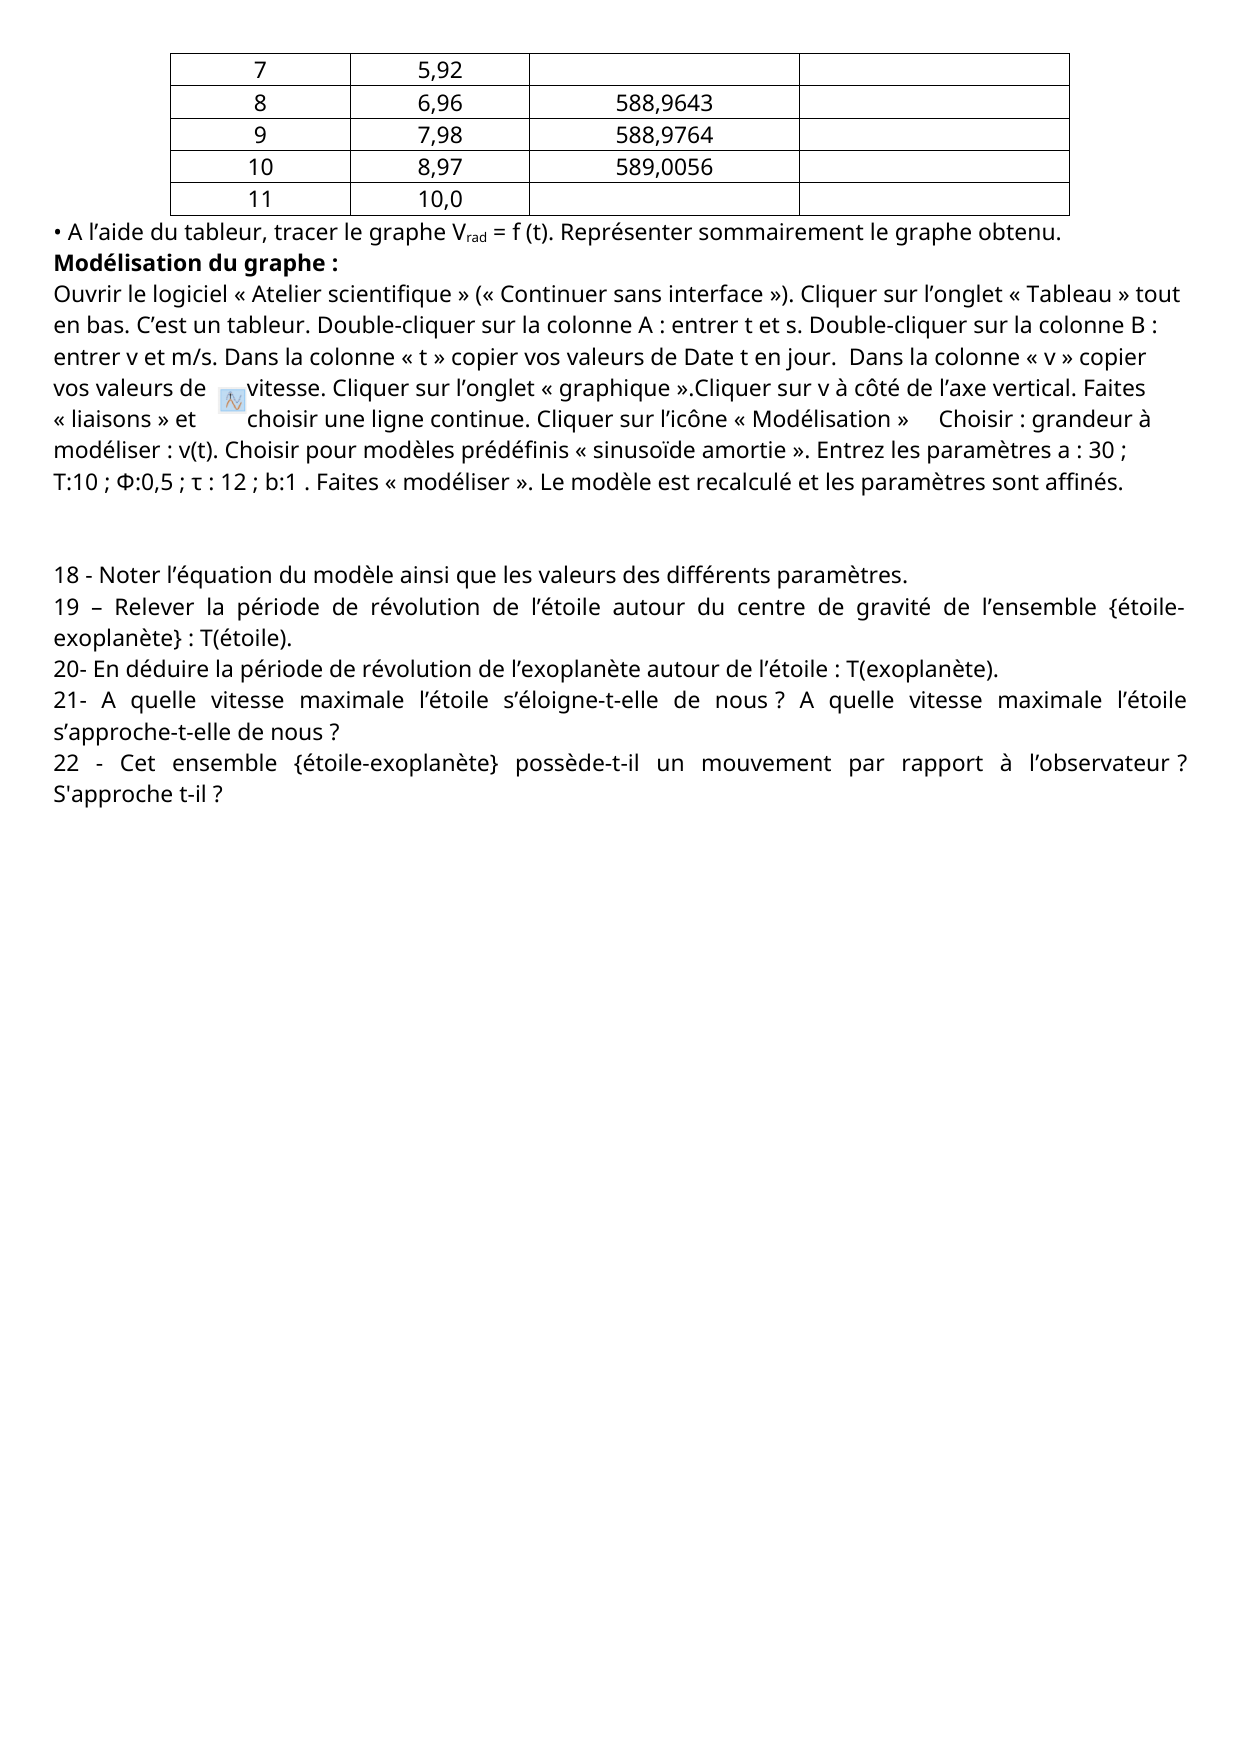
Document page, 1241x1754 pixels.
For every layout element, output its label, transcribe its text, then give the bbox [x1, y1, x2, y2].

text 22 - Cet ensemble {étoile-exoplanète} possède-t-il un mouvement par rapport à l’observateur ? S'approche t-il ? [53, 747, 1187, 809]
table_cell [530, 183, 799, 214]
table_cell 589,0056 [530, 151, 799, 182]
table_cell 588,9643 [530, 86, 799, 118]
table_cell 10 [171, 151, 350, 182]
table_cell [800, 151, 1069, 182]
text Modélisation du graphe : [53, 247, 1187, 278]
text 20- En déduire la période de révolution de l’exoplanète autour de l’étoile : T(exoplanète). [53, 653, 1187, 684]
table_cell [800, 119, 1069, 150]
text • A l’aide du tableur, tracer le graphe Vrad = f (t). Représenter sommairement le graphe obtenu. [53, 216, 1187, 247]
table_cell [800, 183, 1069, 214]
text 21- A quelle vitesse maximale l’étoile s’éloigne-t-elle de nous ? A quelle vitesse maximale l’étoile s’approche-t-elle de nous ? [53, 684, 1187, 747]
table_cell 7 [171, 54, 350, 85]
table_cell [800, 54, 1069, 85]
table_cell 7,98 [351, 119, 529, 150]
table_cell 11 [171, 183, 350, 214]
text 18 - Noter l’équation du modèle ainsi que les valeurs des différents paramètres. [53, 559, 1187, 591]
table_cell 6,96 [351, 86, 529, 118]
text Ouvrir le logiciel « Atelier scientifique » (« Continuer sans interface »). Cliquer sur l’onglet « Tableau » tout en bas. C’est un tableur. Double-cliquer sur la colonne A : entrer t et s. Double-cliquer sur la colonne B : entrer v et m/s. Dans la colonne « t » copier vos valeurs de Date t en jour. Dans la colonne « v » copier vos valeurs de vitesse. Cliquer sur l’onglet « graphique ».Cliquer sur v à côté de l’axe vertical. Faites « liaisons » et choisir une ligne continue. Cliquer sur l’icône « Modélisation » Choisir : grandeur à modéliser : v(t). Choisir pour modèles prédéfinis « sinusoïde amortie ». Entrez les paramètres a : 30 ; T:10 ; Φ:0,5 ; τ : 12 ; b:1 . Faites « modéliser ». Le modèle est recalculé et les paramètres sont affinés. [53, 278, 1187, 528]
table_cell 9 [171, 119, 350, 150]
text 19 – Relever la période de révolution de l’étoile autour du centre de gravité de l’ensemble {étoile-exoplanète} : T(étoile). [53, 591, 1187, 653]
table_cell [800, 86, 1069, 118]
picture [217, 387, 247, 414]
table_cell [530, 54, 799, 85]
table_cell 8,97 [351, 151, 529, 182]
table_cell 588,9764 [530, 119, 799, 150]
table_cell 8 [171, 86, 350, 118]
table_cell 5,92 [351, 54, 529, 85]
table_cell 10,0 [351, 183, 529, 214]
